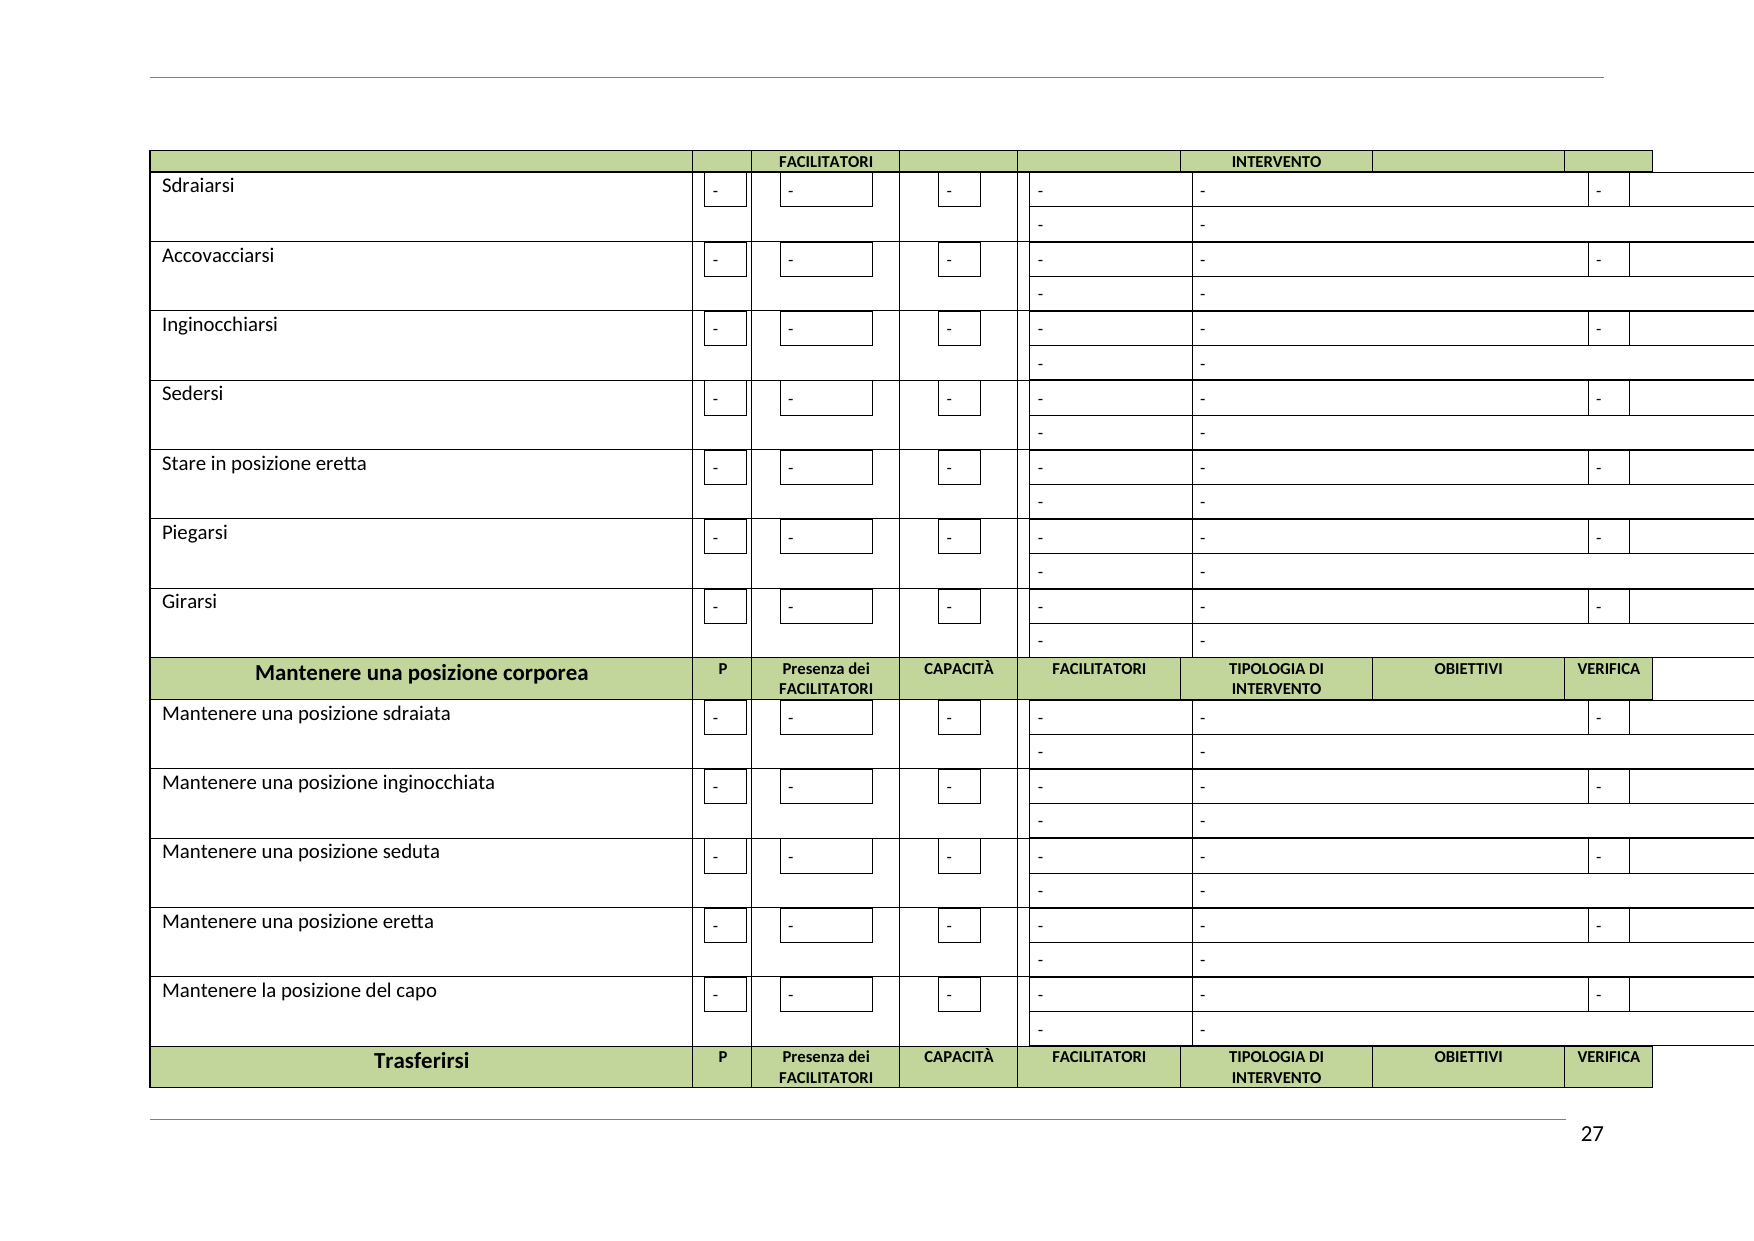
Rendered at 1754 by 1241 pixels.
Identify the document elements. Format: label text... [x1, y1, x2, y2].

table_cell [1018, 242, 1029, 310]
table_cell INTERVENTO [1181, 151, 1372, 171]
table_cell [693, 311, 751, 379]
table_cell Mantenere la posizione del capo [151, 977, 692, 1046]
table_cell [1018, 839, 1029, 907]
table_cell P [693, 1047, 751, 1087]
table_cell [752, 519, 899, 588]
table_cell [752, 908, 899, 976]
table_cell [900, 173, 1017, 241]
table_cell [900, 769, 1017, 837]
table_cell Accovacciarsi [151, 242, 692, 310]
table_cell [693, 908, 751, 976]
table_cell [752, 242, 899, 310]
table_cell [900, 519, 1017, 588]
table_cell Mantenere una posizione corporea [151, 658, 692, 699]
table_cell [693, 769, 751, 837]
table_cell [900, 839, 1017, 907]
table_cell [752, 381, 899, 449]
table_cell FACILITATORI [1018, 658, 1180, 699]
table_cell P [693, 658, 751, 699]
table_cell [900, 242, 1017, 310]
table_cell [1018, 381, 1029, 449]
table_cell Mantenere una posizione inginocchiata [151, 769, 692, 837]
table_cell Presenza dei FACILITATORI [752, 1047, 899, 1087]
table_cell [693, 977, 751, 1046]
table_cell [1018, 311, 1029, 379]
table_cell Piegarsi [151, 519, 692, 588]
table_cell TIPOLOGIA DI INTERVENTO [1181, 1047, 1372, 1087]
table_cell [900, 908, 1017, 976]
table_cell [693, 173, 751, 241]
table_cell Girarsi [151, 589, 692, 657]
table_cell [1018, 173, 1029, 241]
table_cell Stare in posizione eretta [151, 450, 692, 518]
table_cell [1018, 519, 1029, 588]
table_cell FACILITATORI [752, 151, 899, 171]
table_cell [752, 173, 899, 241]
table_cell [1018, 450, 1029, 518]
table_cell OBIETTIVI [1373, 658, 1564, 699]
table_cell Sedersi [151, 381, 692, 449]
table_cell [752, 700, 899, 768]
table_cell TIPOLOGIA DI INTERVENTO [1181, 658, 1372, 699]
table_cell [1018, 977, 1029, 1046]
table_cell Sdraiarsi [151, 173, 692, 241]
table_cell VERIFICA [1565, 658, 1652, 699]
table_cell Trasferirsi [151, 1047, 692, 1087]
table_cell [1018, 700, 1029, 768]
table_cell [1018, 589, 1029, 657]
table_cell [1018, 769, 1029, 837]
table_cell [900, 450, 1017, 518]
table_cell Mantenere una posizione seduta [151, 839, 692, 907]
table_cell Mantenere una posizione sdraiata [151, 700, 692, 768]
table_cell [900, 311, 1017, 379]
table_cell [693, 839, 751, 907]
table_cell [752, 450, 899, 518]
table_cell [693, 700, 751, 768]
table_cell [1018, 151, 1180, 171]
table_cell [752, 589, 899, 657]
table_cell Inginocchiarsi [151, 311, 692, 379]
table_cell [900, 589, 1017, 657]
table_cell [693, 242, 751, 310]
table_cell [1373, 151, 1564, 171]
table_cell [900, 977, 1017, 1046]
table_cell CAPACITÀ [900, 658, 1017, 699]
table_cell [1018, 908, 1029, 976]
table_cell [693, 450, 751, 518]
table_cell [900, 700, 1017, 768]
table_cell [693, 519, 751, 588]
table_cell [900, 151, 1017, 171]
table_cell [1565, 151, 1652, 171]
table_cell Presenza dei FACILITATORI [752, 658, 899, 699]
table_cell OBIETTIVI [1373, 1047, 1564, 1087]
table_cell VERIFICA [1565, 1047, 1652, 1087]
table_cell [900, 381, 1017, 449]
table_cell [151, 151, 692, 171]
table_cell [693, 151, 751, 171]
table_cell [752, 839, 899, 907]
table_cell [752, 769, 899, 837]
table_cell Mantenere una posizione eretta [151, 908, 692, 976]
table_cell [693, 589, 751, 657]
table_cell FACILITATORI [1018, 1047, 1180, 1087]
table_cell [752, 311, 899, 379]
table_cell [752, 977, 899, 1046]
table_cell [693, 381, 751, 449]
table_cell CAPACITÀ [900, 1047, 1017, 1087]
